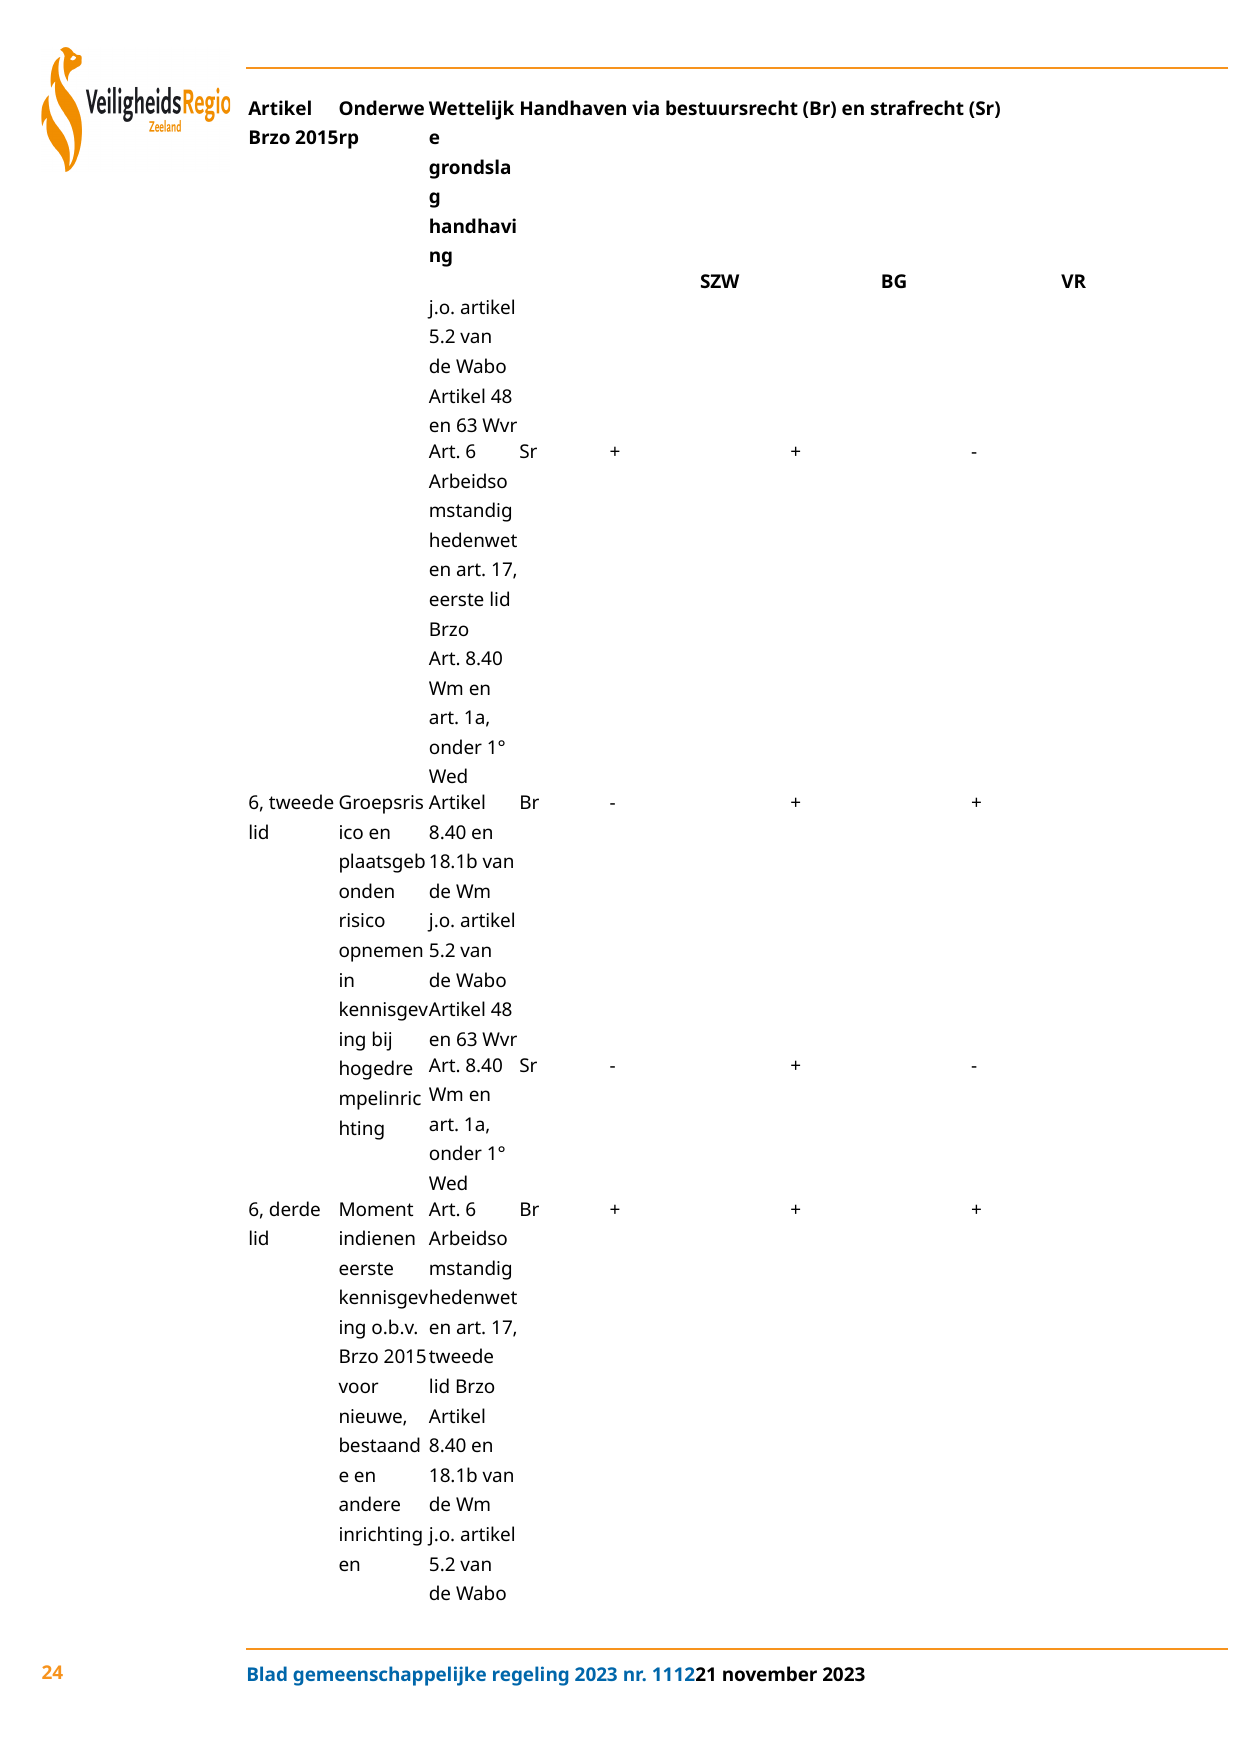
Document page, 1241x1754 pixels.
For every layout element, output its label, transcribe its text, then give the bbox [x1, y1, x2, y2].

table_cell Br [519, 1196, 609, 1606]
table_cell [519, 294, 609, 438]
table_cell + [971, 1196, 1152, 1606]
table_cell j.o. artikel 5.2 van de Wabo Artikel 48 en 63 Wvr [429, 294, 519, 438]
table_cell [971, 294, 1152, 438]
table_cell 6, derde lid [248, 1196, 338, 1606]
table_cell - [609, 1052, 790, 1196]
table_cell + [790, 1052, 971, 1196]
table_cell Sr [519, 438, 609, 789]
table_cell [790, 294, 971, 438]
table_cell [519, 269, 700, 294]
table_cell + [790, 1196, 971, 1606]
table_header Wettelijke grondslag handhaving [429, 95, 519, 268]
table_cell + [609, 1196, 790, 1606]
table_cell Groepsrisico en plaatsgebonden risico opnemen in kennisgeving bij hogedrempelinrichting [338, 789, 429, 1196]
table_cell - [609, 789, 790, 1052]
table_cell - [971, 1052, 1152, 1196]
table_cell + [971, 789, 1152, 1052]
table_cell [338, 294, 429, 789]
table_cell - [971, 438, 1152, 789]
table_cell + [790, 789, 971, 1052]
table_cell Art. 8.40 Wm en art. 1a, onder 1° Wed [429, 1052, 519, 1196]
table_header Artikel Brzo 2015 [248, 95, 338, 268]
table_cell Moment indienen eerste kennisgeving o.b.v. Brzo 2015 voor nieuwe, bestaande en andere inrichtingen [338, 1196, 429, 1606]
table_cell VR [1061, 269, 1152, 294]
table_cell Sr [519, 1052, 609, 1196]
table_cell [248, 294, 338, 789]
table_cell [248, 269, 338, 294]
table_cell + [609, 438, 790, 789]
table_cell [609, 294, 790, 438]
picture [41, 47, 231, 172]
table_cell Art. 6 Arbeidsomstandighedenwet en art. 17, tweede lid Brzo Artikel 8.40 en 18.1b van de Wm j.o. artikel 5.2 van de Wabo [429, 1196, 519, 1606]
table_cell Br [519, 789, 609, 1052]
table_cell Artikel 8.40 en 18.1b van de Wm j.o. artikel 5.2 van de Wabo Artikel 48 en 63 Wvr [429, 789, 519, 1052]
table_header Onderwerp [338, 95, 429, 268]
table_cell [338, 269, 429, 294]
table_cell 6, tweede lid [248, 789, 338, 1196]
table_header Handhaven via bestuursrecht (Br) en strafrecht (Sr) [519, 95, 1152, 268]
table_cell [429, 269, 519, 294]
table_cell + [790, 438, 971, 789]
table_cell Art. 6 Arbeidsomstandighedenwet en art. 17, eerste lid Brzo Art. 8.40 Wm en art. 1a, onder 1° Wed [429, 438, 519, 789]
table_cell SZW [700, 269, 881, 294]
table_cell BG [881, 269, 1061, 294]
